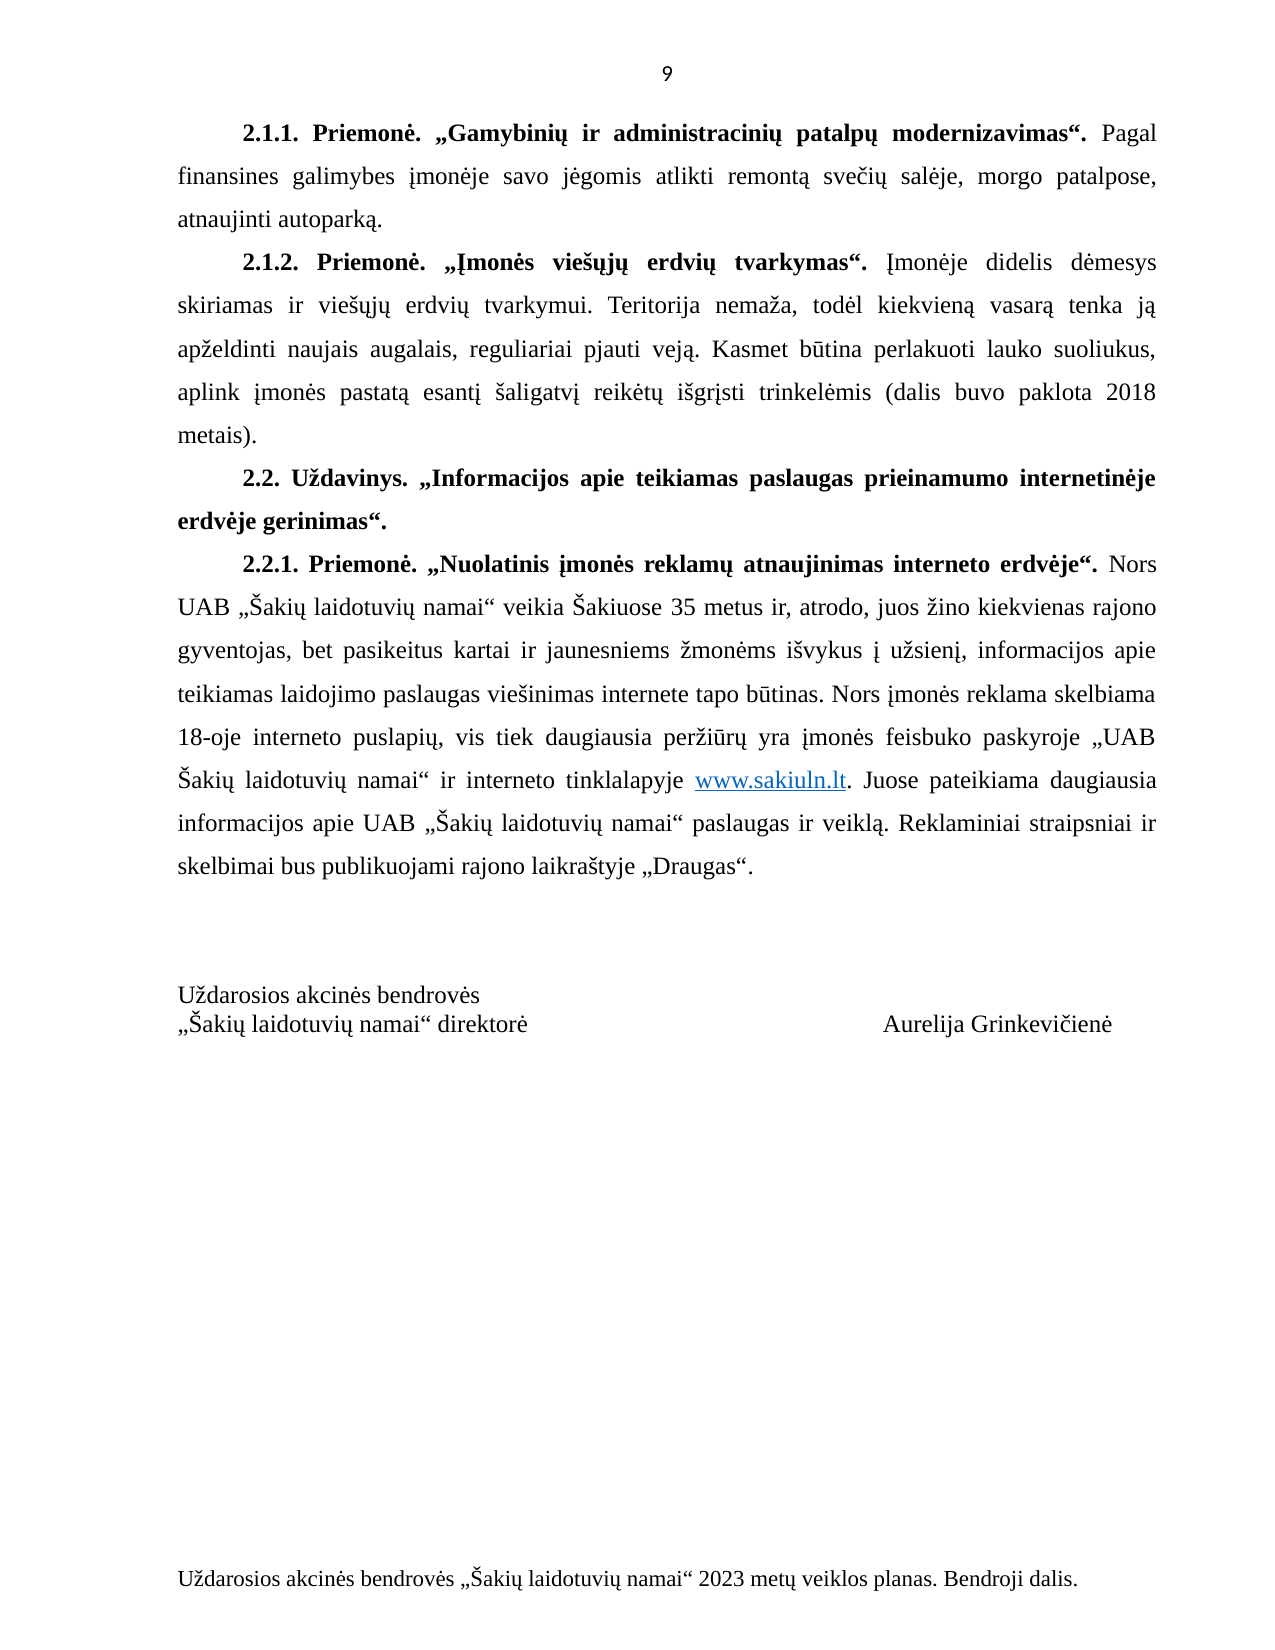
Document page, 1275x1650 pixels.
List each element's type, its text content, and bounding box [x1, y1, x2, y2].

text 2.2.1. Priemonė. „Nuolatinis įmonės reklamų atnaujinimas interneto erdvėje“. Nors UAB „Šakių laidotuvių namai“ veikia Šakiuose 35 metus ir, atrodo, juos žino kiekvienas rajono gyventojas, bet pasikeitus kartai ir jaunesniems žmonėms išvykus į užsienį, informacijos apie teikiamas laidojimo paslaugas viešinimas internete tapo būtinas. Nors įmonės reklama skelbiama 18-oje interneto puslapių, vis tiek daugiausia peržiūrų yra įmonės feisbuko paskyroje „UAB Šakių laidotuvių namai“ ir interneto tinklalapyje www.sakiuln.lt. Juose pateikiama daugiausia informacijos apie UAB „Šakių laidotuvių namai“ paslaugas ir veiklą. Reklaminiai straipsniai ir skelbimai bus publikuojami rajono laikraštyje „Draugas“. [177, 549, 1157, 880]
text 2.2. Uždavinys. „Informacijos apie teikiamas paslaugas prieinamumo internetinėje erdvėje gerinimas“. [177, 463, 1157, 535]
text Uždarosios akcinės bendrovės [177, 981, 1157, 1009]
text 2.1.2. Priemonė. „Įmonės viešųjų erdvių tvarkymas“. Įmonėje didelis dėmesys skiriamas ir viešųjų erdvių tvarkymui. Teritorija nemaža, todėl kiekvieną vasarą tenka ją apželdinti naujais augalais, reguliariai pjauti veją. Kasmet būtina perlakuoti lauko suoliukus, aplink įmonės pastatą esantį šaligatvį reikėtų išgrįsti trinkelėmis (dalis buvo paklota 2018 metais). [177, 247, 1157, 449]
text 2.1.1. Priemonė. „Gamybinių ir administracinių patalpų modernizavimas“. Pagal finansines galimybes įmonėje savo jėgomis atlikti remontą svečių salėje, morgo patalpose, atnaujinti autoparką. [177, 118, 1157, 233]
text „Šakių laidotuvių namai“ direktorė Aurelija Grinkevičienė [177, 1009, 1157, 1038]
